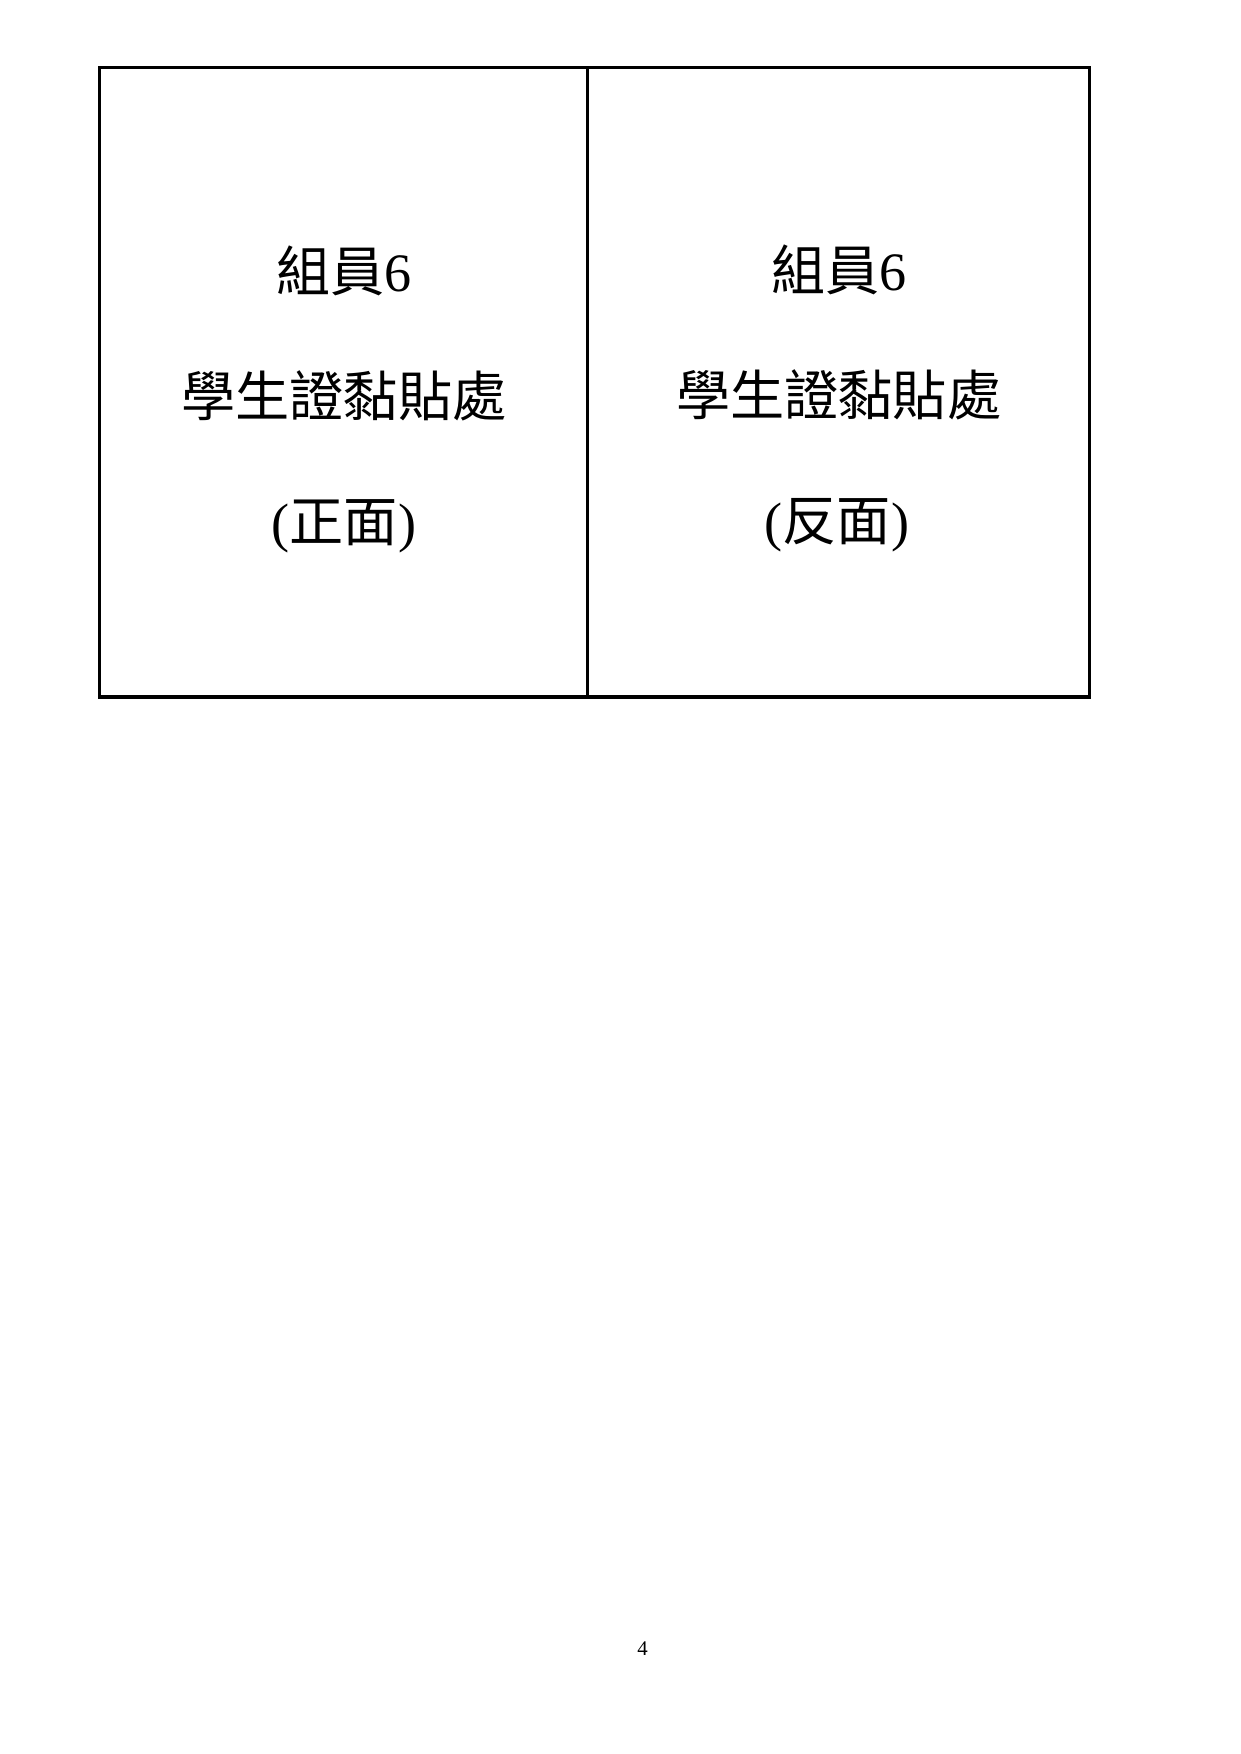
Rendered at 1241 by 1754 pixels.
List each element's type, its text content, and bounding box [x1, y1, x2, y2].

table_header [101, 69, 586, 695]
table_header 組員6 學生證黏貼處 (反面) [589, 69, 1088, 695]
table_header 組員6 學生證黏貼處 (正面) [171, 195, 517, 570]
